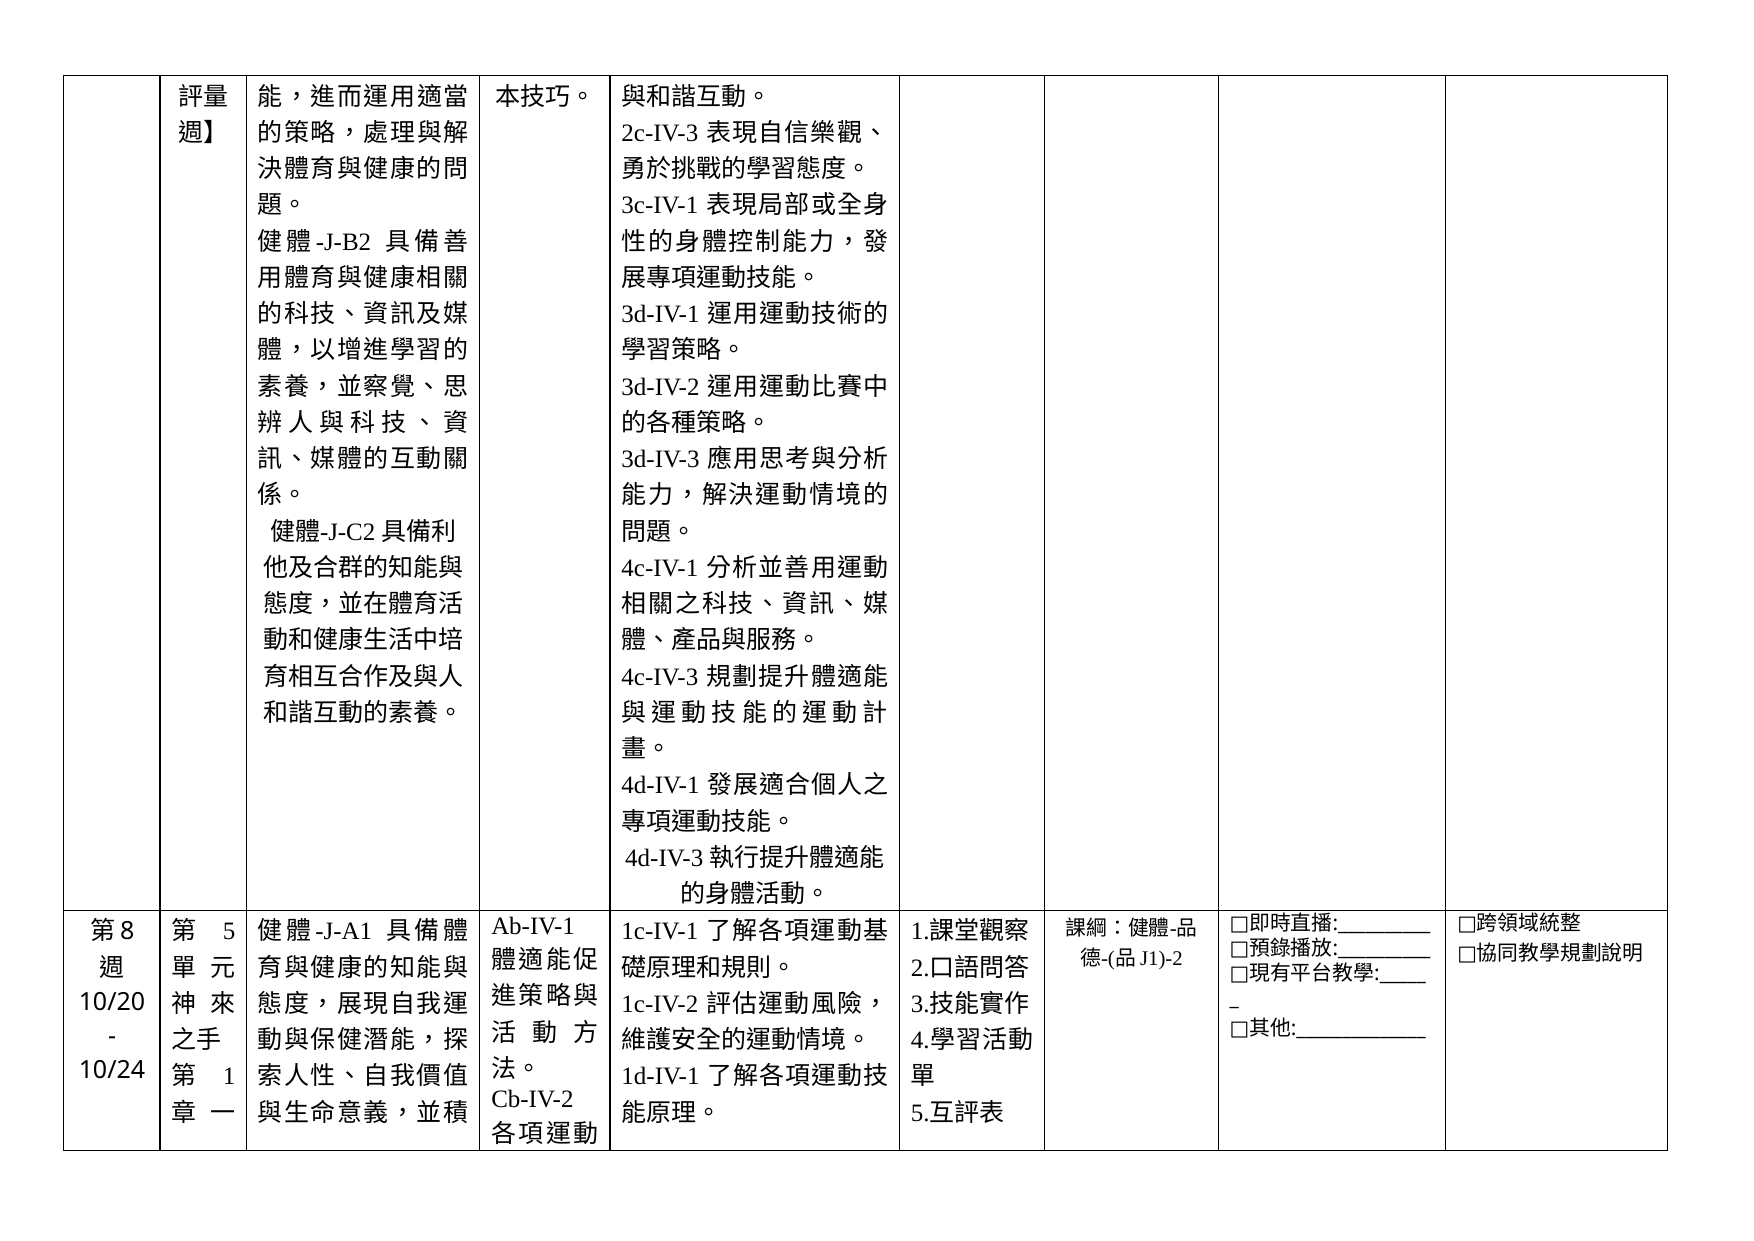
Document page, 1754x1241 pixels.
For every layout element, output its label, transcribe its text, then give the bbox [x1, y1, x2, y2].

table_cell 1.課堂觀察 2.口語問答 3.技能實作 4.學習活動單 5.互評表 [900, 911, 1044, 1149]
table_cell [64, 76, 159, 910]
table_cell 第5單元神來之手 第1章一 [161, 911, 246, 1149]
table_cell 1c-IV-1 了解各項運動基礎原理和規則。 1c-IV-2 評估運動風險，維護安全的運動情境。 1d-IV-1 了解各項運動技能原理。 [611, 911, 899, 1149]
table_cell Ab-IV-1 體適能促進策略與活動方法。 Cb-IV-2 各項運動 [480, 911, 609, 1149]
table_cell [900, 76, 1044, 910]
table_cell 評量週】 [161, 76, 246, 910]
table_cell 與和諧互動。 2c-IV-3 表現自信樂觀、勇於挑戰的學習態度。 3c-IV-1 表現局部或全身性的身體控制能力，發展專項運動技能。 3d-IV-1 運用運動技術的學習策略。 3d-IV-2 運用運動比賽中的各種策略。 3d-IV-3 應用思考與分析能力，解決運動情境的問題。 4c-IV-1 分析並善用運動相關之科技、資訊、媒體、產品與服務。 4c-IV-3 規劃提升體適能與運動技能的運動計畫。 4d-IV-1 發展適合個人之專項運動技能。 4d-IV-3 執行提升體適能的身體活動。 [611, 76, 899, 910]
table_cell [1219, 76, 1445, 910]
table_cell □即時直播:__________ □預錄播放:__________ □現有平台教學:______ □其他:______________ [1219, 911, 1445, 1149]
table_cell [1045, 76, 1218, 910]
table_cell 能，進而運用適當的策略，處理與解決體育與健康的問題。 健體-J-B2 具備善用體育與健康相關的科技、資訊及媒體，以增進學習的素養，並察覺、思辨人與科技、資訊、媒體的互動關係。 健體-J-C2 具備利他及合群的知能與態度，並在體育活動和健康生活中培育相互合作及與人和諧互動的素養。 [247, 76, 479, 910]
table_cell [1446, 76, 1667, 910]
table_cell □跨領域統整 □協同教學規劃說明 [1446, 911, 1667, 1149]
table_cell 健體-J-A1 具備體育與健康的知能與態度，展現自我運動與保健潛能，探索人性、自我價值與生命意義，並積 [247, 911, 479, 1149]
table_cell 課綱：健體-品德-(品J1)-2 [1045, 911, 1218, 1149]
table_cell 第8週 10/20-10/24 [64, 911, 159, 1149]
table_cell 本技巧。 [480, 76, 609, 910]
